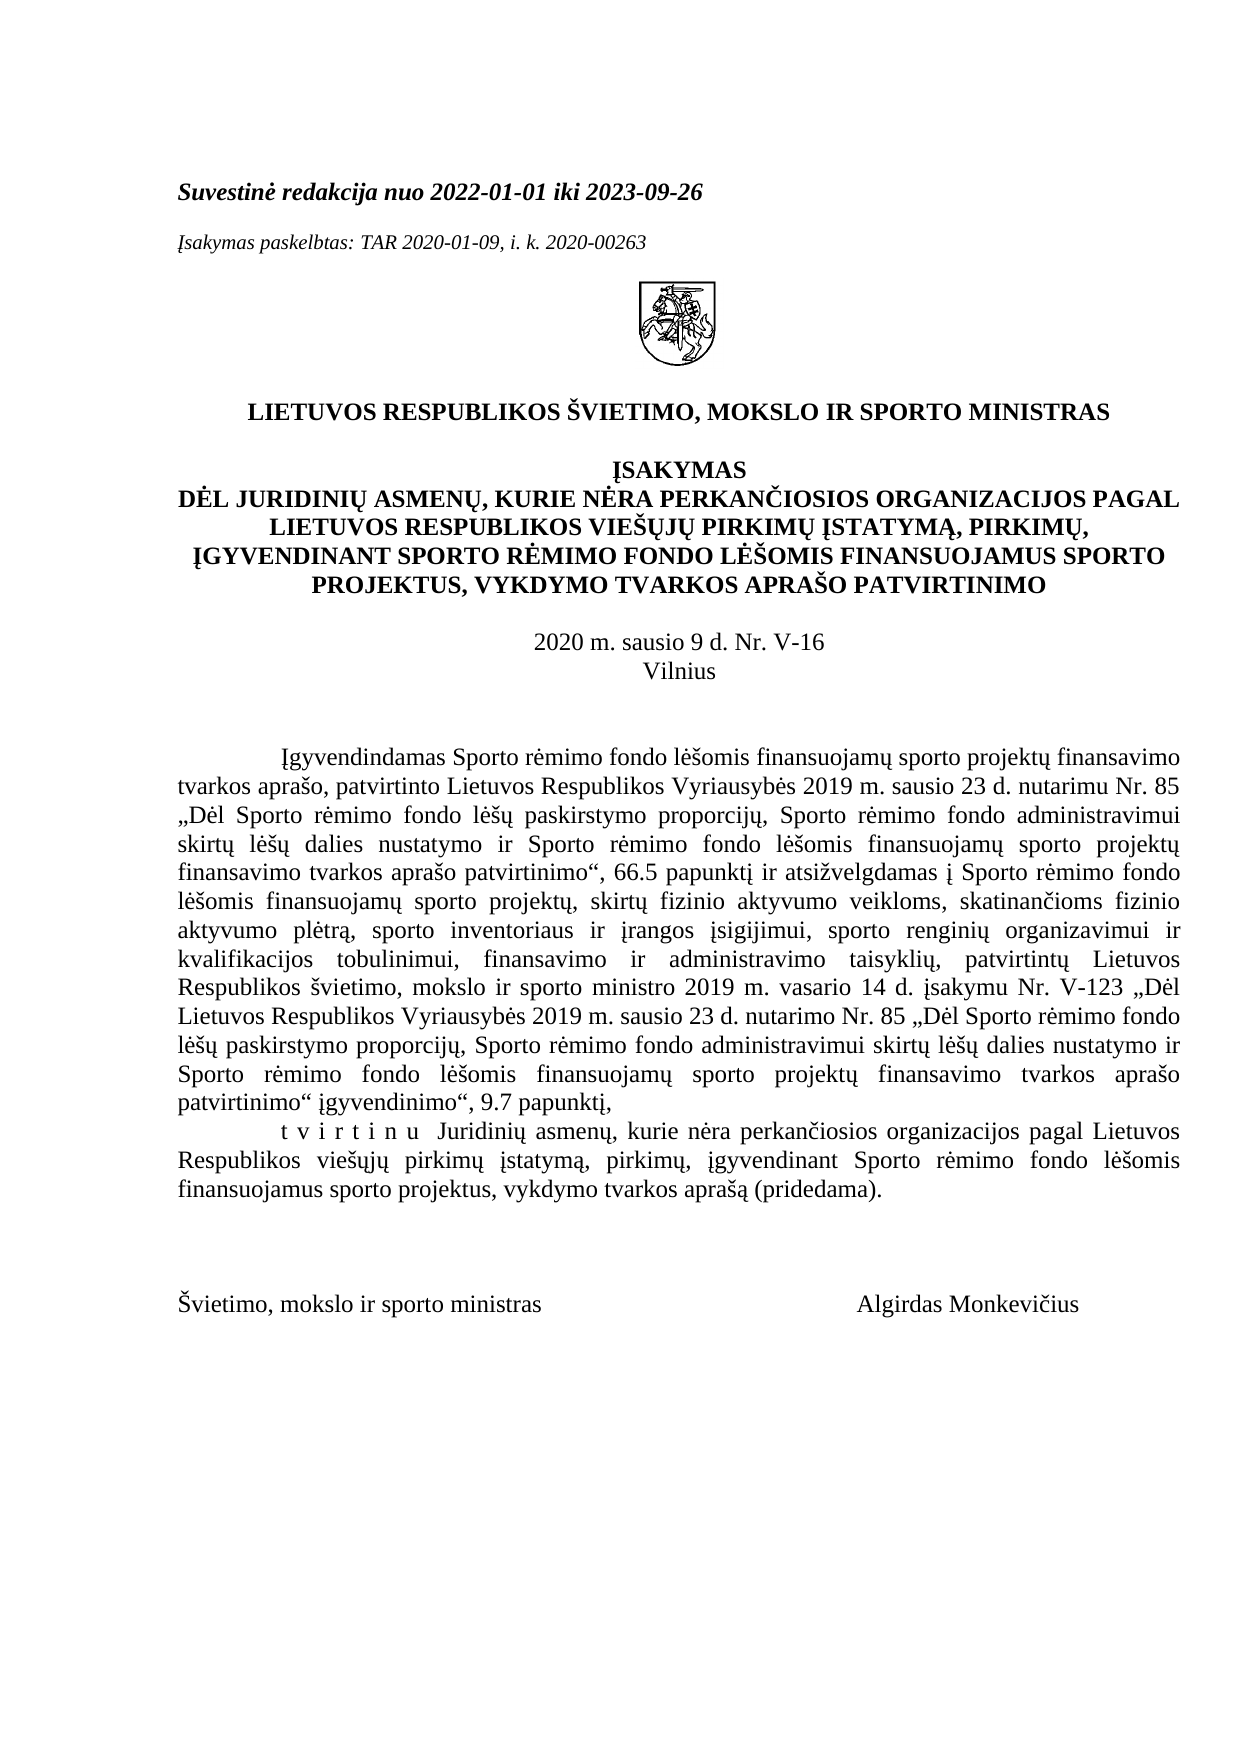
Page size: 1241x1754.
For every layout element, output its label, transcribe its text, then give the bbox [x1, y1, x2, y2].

text Įsakymas paskelbtas: TAR 2020-01-09, i. k. 2020-00263 [177, 230, 1181, 254]
text Vilnius [177, 656, 1181, 685]
text Įgyvendindamas Sporto rėmimo fondo lėšomis finansuojamų sporto projektų finansavimo tvarkos aprašo, patvirtinto Lietuvos Respublikos Vyriausybės 2019 m. sausio 23 d. nutarimu Nr. 85 „Dėl Sporto rėmimo fondo lėšų paskirstymo proporcijų, Sporto rėmimo fondo administravimui skirtų lėšų dalies nustatymo ir Sporto rėmimo fondo lėšomis finansuojamų sporto projektų finansavimo tvarkos aprašo patvirtinimo“, 66.5 papunktį ir atsižvelgdamas į Sporto rėmimo fondo lėšomis finansuojamų sporto projektų, skirtų fizinio aktyvumo veikloms, skatinančioms fizinio aktyvumo plėtrą, sporto inventoriaus ir įrangos įsigijimui, sporto renginių organizavimui ir kvalifikacijos tobulinimui, finansavimo ir administravimo taisyklių, patvirtintų Lietuvos Respublikos švietimo, mokslo ir sporto ministro 2019 m. vasario 14 d. įsakymu Nr. V-123 „Dėl Lietuvos Respublikos Vyriausybės 2019 m. sausio 23 d. nutarimo Nr. 85 „Dėl Sporto rėmimo fondo lėšų paskirstymo proporcijų, Sporto rėmimo fondo administravimui skirtų lėšų dalies nustatymo ir Sporto rėmimo fondo lėšomis finansuojamų sporto projektų finansavimo tvarkos aprašo patvirtinimo“ įgyvendinimo“, 9.7 papunktį, [177, 742, 1181, 1116]
text LIETUVOS RESPUBLIKOS ŠVIETIMO, MOKSLO IR SPORTO MINISTRAS [177, 397, 1181, 426]
text ĮSAKYMAS [177, 455, 1181, 484]
text t v i r t i n u Juridinių asmenų, kurie nėra perkančiosios organizacijos pagal Lietuvos Respublikos viešųjų pirkimų įstatymą, pirkimų, įgyvendinant Sporto rėmimo fondo lėšomis finansuojamus sporto projektus, vykdymo tvarkos aprašą (pridedama). [177, 1116, 1181, 1202]
text 2020 m. sausio 9 d. Nr. V-16 [177, 627, 1181, 656]
text DĖL JURIDINIŲ ASMENŲ, KURIE NĖRA PERKANČIOSIOS ORGANIZACIJOS PAGAL LIETUVOS RESPUBLIKOS VIEŠŲJŲ PIRKIMŲ ĮSTATYMĄ, PIRKIMŲ, ĮGYVENDINANT SPORTO RĖMIMO FONDO LĖŠOMIS FINANSUOJAMUS SPORTO PROJEKTUS, VYKDYMO TVARKOS APRAŠO PATVIRTINIMO [177, 484, 1181, 599]
text Suvestinė redakcija nuo 2022-01-01 iki 2023-09-26 [177, 177, 1181, 206]
text Švietimo, mokslo ir sporto ministras Algirdas Monkevičius [177, 1289, 1181, 1317]
